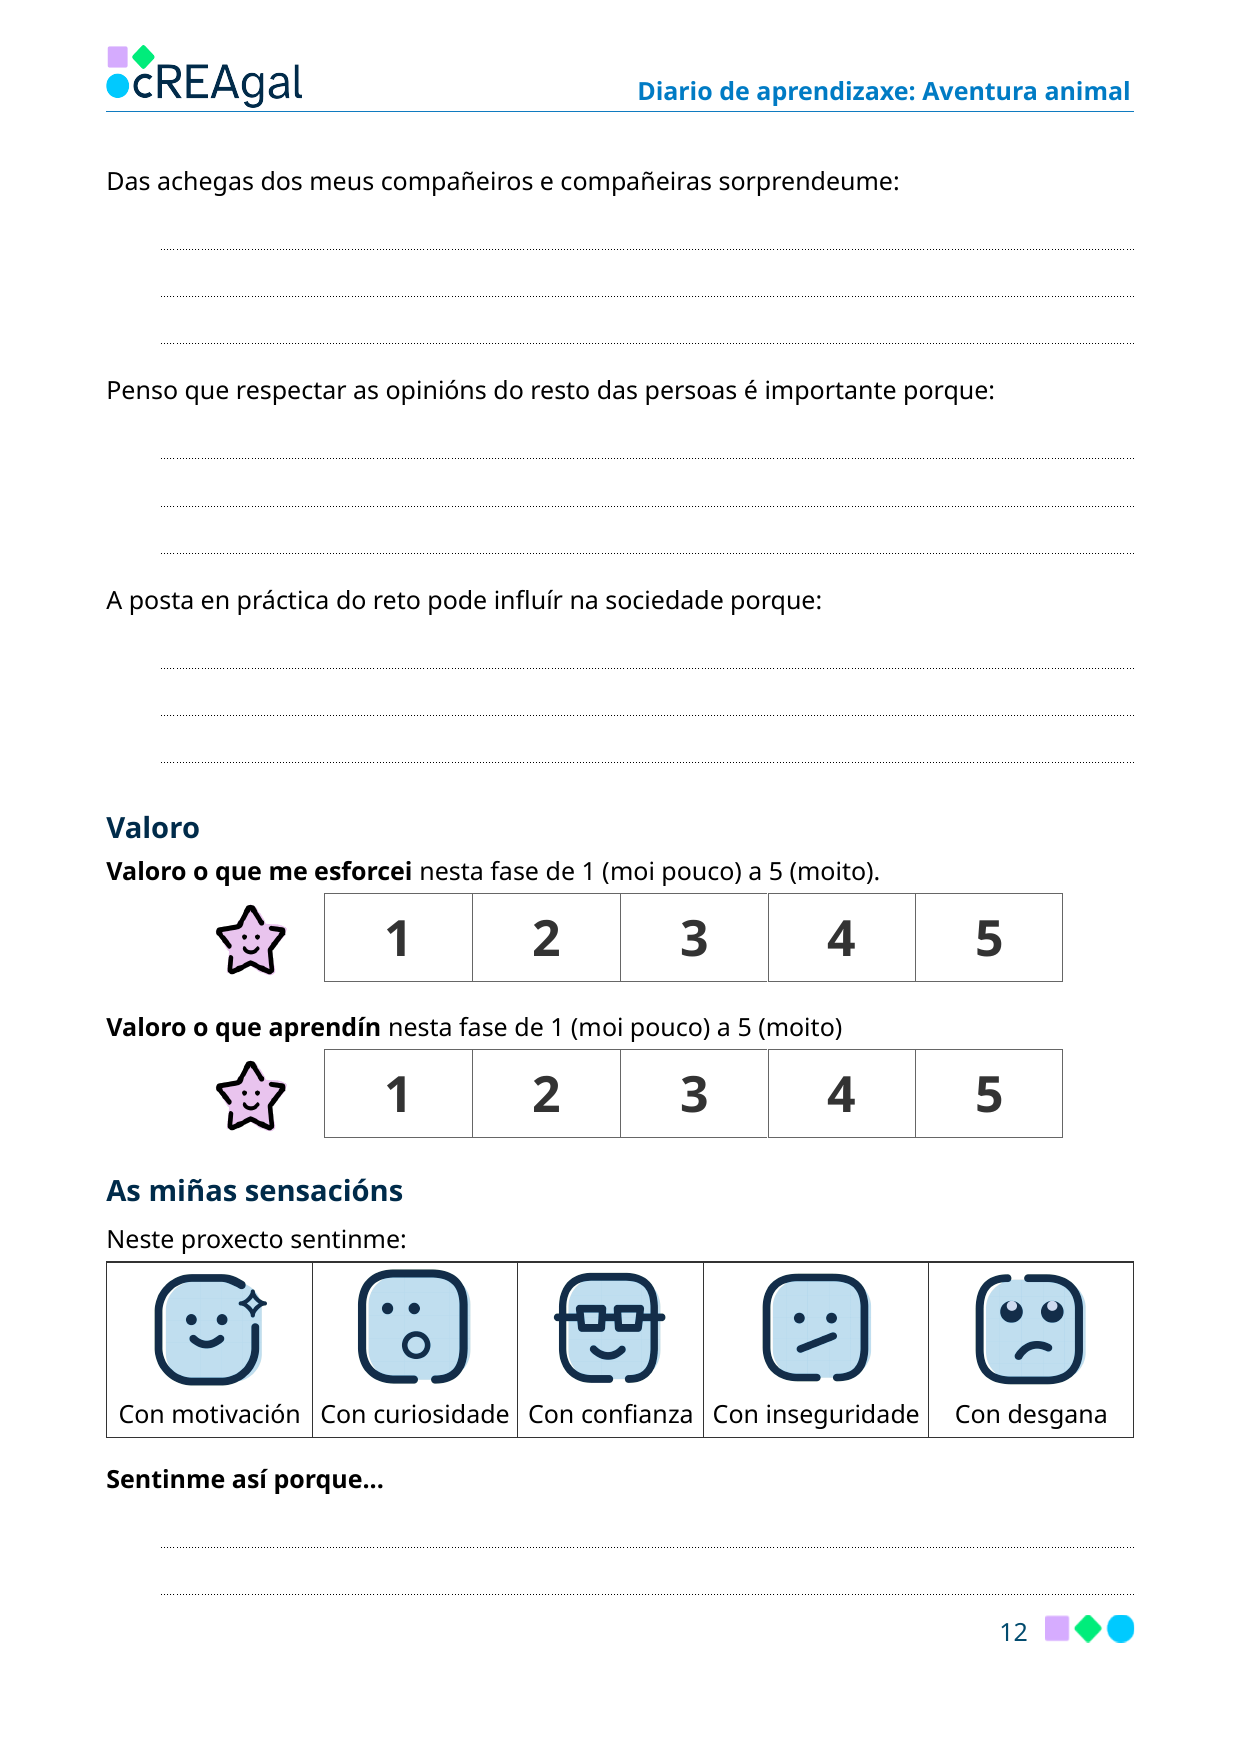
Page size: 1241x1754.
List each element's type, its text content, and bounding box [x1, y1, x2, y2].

text A posta en práctica do reto pode influír na sociedade porque: [106, 582, 1134, 616]
table_header [177, 1049, 324, 1138]
picture [757, 1268, 876, 1387]
table_cell [160, 297, 1134, 344]
table_header 3 [621, 894, 767, 981]
subtitle As miñas sensacións [106, 1170, 1134, 1210]
text Das achegas dos meus compañeiros e compañeiras sorprendeume: [106, 163, 1134, 198]
picture [208, 1054, 293, 1136]
table_header [704, 1263, 928, 1391]
picture [1124, 1631, 1135, 1643]
table_header [518, 1263, 703, 1391]
table_cell [160, 250, 1134, 297]
text Penso que respectar as opinións do resto das persoas é importante porque: [106, 373, 1134, 407]
table_header 5 [916, 1050, 1062, 1137]
subtitle Valoro [106, 808, 1134, 847]
table_cell [160, 459, 1134, 507]
table_header 2 [473, 894, 620, 981]
table_header 4 [769, 1050, 915, 1137]
text Valoro o que aprendín nesta fase de 1 (moi pouco) a 5 (moito) [106, 1010, 1134, 1044]
picture [551, 1268, 670, 1387]
picture [150, 1268, 269, 1387]
table_header [160, 203, 1134, 250]
text Valoro o que me esforcei nesta fase de 1 (moi pouco) a 5 (moito). [106, 854, 1134, 888]
picture [1128, 1615, 1135, 1625]
table_header 1 [325, 894, 472, 981]
table_header [160, 412, 1134, 459]
table_header [107, 1263, 312, 1391]
text Neste proxecto sentinme: [106, 1222, 1134, 1256]
table_cell Con confianza [518, 1391, 703, 1437]
table_header 3 [621, 1050, 767, 1137]
table_header 2 [473, 1050, 620, 1137]
table_header [313, 1263, 517, 1391]
table_header 4 [769, 894, 915, 981]
table_cell [160, 716, 1134, 763]
picture [106, 45, 302, 108]
picture [355, 1268, 474, 1387]
table_header [929, 1263, 1133, 1391]
table_header [160, 1501, 1134, 1548]
picture [972, 1268, 1091, 1387]
text Sentinme así porque... [106, 1461, 1134, 1496]
table_header 5 [916, 894, 1062, 981]
table_cell Con desgana [929, 1391, 1133, 1437]
table_cell Con curiosidade [313, 1391, 517, 1437]
table_cell Con inseguridade [704, 1391, 928, 1437]
table_header [160, 621, 1134, 669]
table_header [177, 893, 324, 982]
table_header 1 [325, 1050, 472, 1137]
table_cell [160, 1548, 1134, 1595]
table_cell [160, 669, 1134, 716]
table_cell [160, 507, 1134, 554]
table_cell Con motivación [107, 1391, 312, 1437]
picture [1045, 1615, 1118, 1643]
picture [208, 898, 293, 980]
